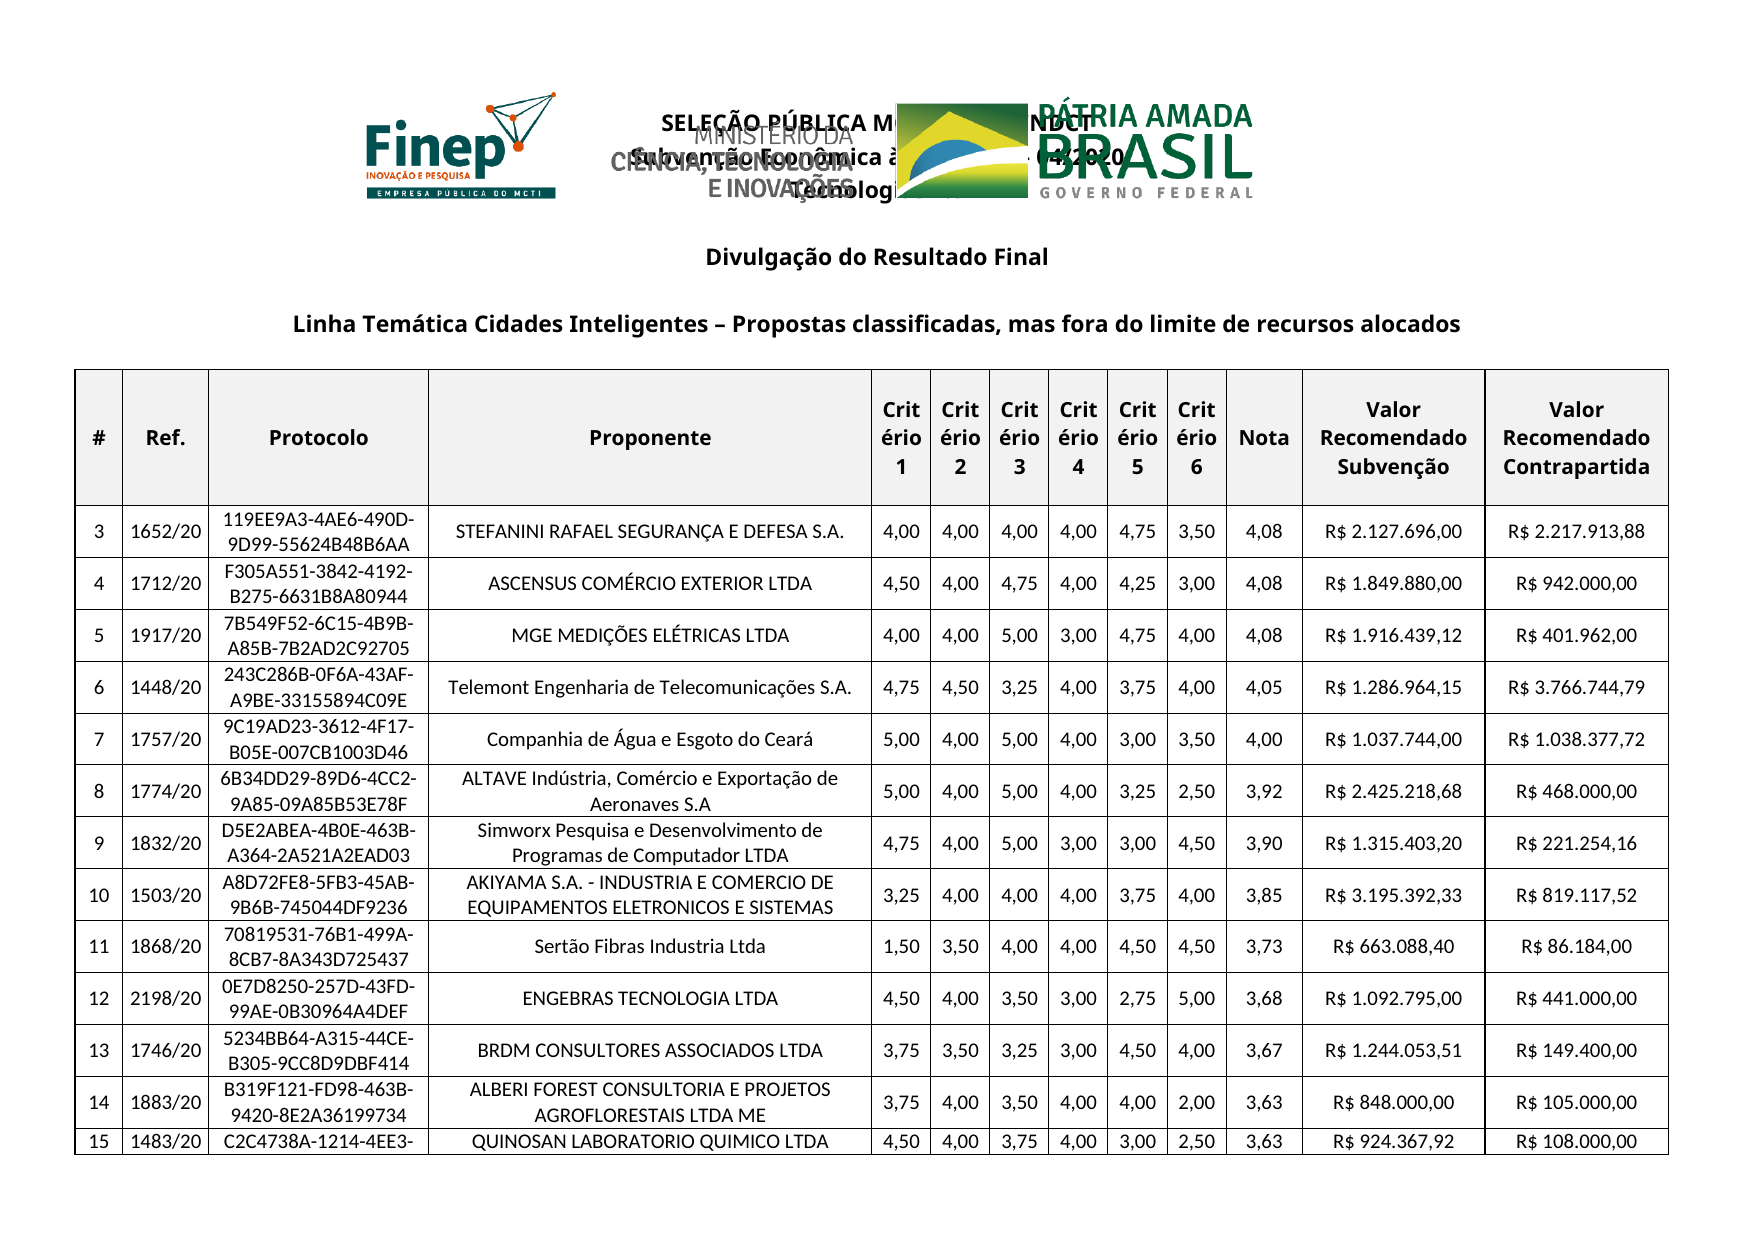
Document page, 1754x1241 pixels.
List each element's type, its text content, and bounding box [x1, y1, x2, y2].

table_cell F305A551-3842-4192-B275-6631B8A80944 [209, 558, 428, 609]
table_cell 2,50 [1168, 765, 1226, 816]
table_cell ALTAVE Indústria, Comércio e Exportação de Aeronaves S.A [429, 765, 871, 816]
table_cell 70819531-76B1-499A-8CB7-8A343D725437 [209, 921, 428, 972]
table_cell R$ 105.000,00 [1486, 1077, 1668, 1127]
table_cell 3,00 [1168, 558, 1226, 609]
table_cell A8D72FE8-5FB3-45AB-9B6B-745044DF9236 [209, 869, 428, 920]
table_cell 4,00 [1049, 765, 1107, 816]
table_cell 5,00 [1168, 973, 1226, 1024]
table_cell 3,00 [1049, 973, 1107, 1024]
table_cell 4,05 [1227, 662, 1302, 712]
table_cell 3,92 [1227, 765, 1302, 816]
table_cell 2198/20 [123, 973, 208, 1024]
table_cell R$ 1.286.964,15 [1303, 662, 1484, 712]
table_cell 4,50 [1168, 921, 1226, 972]
table_cell 3,25 [872, 869, 930, 920]
table_cell C2C4738A-1214-4EE3- [209, 1129, 428, 1154]
table_cell BRDM CONSULTORES ASSOCIADOS LTDA [429, 1025, 871, 1076]
table_cell R$ 1.315.403,20 [1303, 817, 1484, 868]
table_cell 4,00 [931, 558, 989, 609]
table_cell 4,00 [931, 1129, 989, 1154]
table_cell 4,50 [1108, 1025, 1167, 1076]
table_cell R$ 108.000,00 [1486, 1129, 1668, 1154]
table_cell 6B34DD29-89D6-4CC2-9A85-09A85B53E78F [209, 765, 428, 816]
table_cell R$ 2.217.913,88 [1486, 506, 1668, 557]
table_cell 3,75 [1108, 869, 1167, 920]
table_cell 4,00 [872, 610, 930, 661]
table_cell 9 [76, 817, 122, 868]
table_cell R$ 924.367,92 [1303, 1129, 1484, 1154]
table_cell 4,00 [1168, 662, 1226, 712]
table_cell 5,00 [990, 714, 1048, 764]
table_cell 4,00 [931, 714, 989, 764]
table_cell 3,00 [1049, 817, 1107, 868]
table_cell 4,00 [931, 817, 989, 868]
table_cell 3,50 [931, 921, 989, 972]
table_cell 1483/20 [123, 1129, 208, 1154]
table_cell 4,00 [931, 1077, 989, 1127]
table_cell 3,85 [1227, 869, 1302, 920]
table_cell 3,00 [1108, 817, 1167, 868]
table_cell 3,73 [1227, 921, 1302, 972]
table_cell ALBERI FOREST CONSULTORIA E PROJETOS AGROFLORESTAIS LTDA ME [429, 1077, 871, 1127]
table_cell R$ 1.849.880,00 [1303, 558, 1484, 609]
table_cell 3,63 [1227, 1129, 1302, 1154]
table_cell 4,00 [1168, 869, 1226, 920]
table_cell 3,50 [931, 1025, 989, 1076]
table_cell 1503/20 [123, 869, 208, 920]
table_cell 4,00 [1049, 1129, 1107, 1154]
table_cell 4,00 [1049, 662, 1107, 712]
table_cell 10 [76, 869, 122, 920]
table_cell R$ 468.000,00 [1486, 765, 1668, 816]
table_cell R$ 221.254,16 [1486, 817, 1668, 868]
table_cell 4 [76, 558, 122, 609]
table_cell 4,00 [931, 869, 989, 920]
table_cell 5,00 [990, 610, 1048, 661]
table_cell R$ 3.195.392,33 [1303, 869, 1484, 920]
table_cell 5,00 [872, 714, 930, 764]
table_cell 4,00 [1168, 1025, 1226, 1076]
table_cell 4,08 [1227, 558, 1302, 609]
table_header Protocolo [209, 370, 428, 505]
table_cell R$ 86.184,00 [1486, 921, 1668, 972]
table_cell 4,00 [1049, 921, 1107, 972]
table_cell 1883/20 [123, 1077, 208, 1127]
table_cell 4,00 [1049, 869, 1107, 920]
table_cell R$ 1.037.744,00 [1303, 714, 1484, 764]
table_cell 3,25 [990, 1025, 1048, 1076]
table_cell 15 [76, 1129, 122, 1154]
table_cell B319F121-FD98-463B-9420-8E2A36199734 [209, 1077, 428, 1127]
table_cell R$ 441.000,00 [1486, 973, 1668, 1024]
table_cell AKIYAMA S.A. - INDUSTRIA E COMERCIO DE EQUIPAMENTOS ELETRONICOS E SISTEMAS [429, 869, 871, 920]
table_cell 2,00 [1168, 1077, 1226, 1127]
table_cell 1774/20 [123, 765, 208, 816]
table_cell R$ 2.425.218,68 [1303, 765, 1484, 816]
table_cell R$ 1.092.795,00 [1303, 973, 1484, 1024]
table_cell 9C19AD23-3612-4F17-B05E-007CB1003D46 [209, 714, 428, 764]
table_cell 5,00 [872, 765, 930, 816]
table_cell 4,75 [990, 558, 1048, 609]
table_cell 4,50 [1108, 921, 1167, 972]
table_cell 3 [76, 506, 122, 557]
table_cell 4,00 [1227, 714, 1302, 764]
table_cell 4,50 [872, 1129, 930, 1154]
table_cell 3,00 [1108, 1129, 1167, 1154]
table_cell 3,00 [1049, 610, 1107, 661]
table_cell 4,75 [872, 817, 930, 868]
table_cell 3,75 [1108, 662, 1167, 712]
table_cell 3,50 [990, 973, 1048, 1024]
table_cell 4,08 [1227, 610, 1302, 661]
table_cell 1832/20 [123, 817, 208, 868]
table_cell R$ 848.000,00 [1303, 1077, 1484, 1127]
table_cell R$ 401.962,00 [1486, 610, 1668, 661]
table_header # [76, 370, 122, 505]
table_header Critério 4 [1049, 370, 1107, 505]
table_cell 3,63 [1227, 1077, 1302, 1127]
table_cell R$ 942.000,00 [1486, 558, 1668, 609]
table_cell 3,90 [1227, 817, 1302, 868]
table_header Valor Recomendado Subvenção [1303, 370, 1484, 505]
table_cell 11 [76, 921, 122, 972]
table_header Nota [1227, 370, 1302, 505]
table_cell 4,00 [1108, 1077, 1167, 1127]
table_header Ref. [123, 370, 208, 505]
table_cell 8 [76, 765, 122, 816]
table_cell 3,00 [1049, 1025, 1107, 1076]
table_cell 4,50 [931, 662, 989, 712]
table_cell 4,00 [931, 506, 989, 557]
table_cell R$ 2.127.696,00 [1303, 506, 1484, 557]
table_cell Telemont Engenharia de Telecomunicações S.A. [429, 662, 871, 712]
table_cell 3,75 [990, 1129, 1048, 1154]
table_cell 2,75 [1108, 973, 1167, 1024]
table_cell 1746/20 [123, 1025, 208, 1076]
table_cell 4,00 [990, 921, 1048, 972]
table_cell 4,00 [931, 973, 989, 1024]
table_cell Simworx Pesquisa e Desenvolvimento de Programas de Computador LTDA [429, 817, 871, 868]
table_header Proponente [429, 370, 871, 505]
table_cell 1712/20 [123, 558, 208, 609]
table_cell 4,00 [931, 765, 989, 816]
table_cell 1652/20 [123, 506, 208, 557]
table_cell 4,00 [1049, 506, 1107, 557]
table_cell 3,75 [872, 1077, 930, 1127]
table_cell 1757/20 [123, 714, 208, 764]
table_cell 0E7D8250-257D-43FD-99AE-0B30964A4DEF [209, 973, 428, 1024]
table_cell 4,50 [872, 973, 930, 1024]
table_cell 4,00 [931, 610, 989, 661]
table_header Critério 1 [872, 370, 930, 505]
table_cell 4,00 [1049, 714, 1107, 764]
table_cell 5,00 [990, 765, 1048, 816]
table_cell R$ 1.916.439,12 [1303, 610, 1484, 661]
table_cell 1,50 [872, 921, 930, 972]
table_cell R$ 3.766.744,79 [1486, 662, 1668, 712]
table_header Critério 3 [990, 370, 1048, 505]
table_cell 4,00 [990, 506, 1048, 557]
table_cell 4,00 [990, 869, 1048, 920]
table_cell MGE MEDIÇÕES ELÉTRICAS LTDA [429, 610, 871, 661]
table_cell 3,25 [990, 662, 1048, 712]
table_cell 1448/20 [123, 662, 208, 712]
table_cell 7 [76, 714, 122, 764]
table_cell R$ 149.400,00 [1486, 1025, 1668, 1076]
table_cell ENGEBRAS TECNOLOGIA LTDA [429, 973, 871, 1024]
table_cell 5,00 [990, 817, 1048, 868]
table_cell 3,50 [1168, 714, 1226, 764]
table_cell 4,50 [1168, 817, 1226, 868]
table_cell 4,50 [872, 558, 930, 609]
table_cell 3,50 [990, 1077, 1048, 1127]
table_cell 4,00 [1049, 558, 1107, 609]
table_cell 4,75 [1108, 506, 1167, 557]
table_cell 243C286B-0F6A-43AF-A9BE-33155894C09E [209, 662, 428, 712]
table_cell 1868/20 [123, 921, 208, 972]
table_cell 3,00 [1108, 714, 1167, 764]
table_cell QUINOSAN LABORATORIO QUIMICO LTDA [429, 1129, 871, 1154]
table_cell 5234BB64-A315-44CE-B305-9CC8D9DBF414 [209, 1025, 428, 1076]
table_cell 4,00 [1168, 610, 1226, 661]
table_cell 7B549F52-6C15-4B9B-A85B-7B2AD2C92705 [209, 610, 428, 661]
table_cell ASCENSUS COMÉRCIO EXTERIOR LTDA [429, 558, 871, 609]
table_cell D5E2ABEA-4B0E-463B-A364-2A521A2EAD03 [209, 817, 428, 868]
table_cell 3,67 [1227, 1025, 1302, 1076]
table_cell 5 [76, 610, 122, 661]
table_cell 4,00 [872, 506, 930, 557]
table_cell 3,25 [1108, 765, 1167, 816]
table_cell Sertão Fibras Industria Ltda [429, 921, 871, 972]
table_cell 4,00 [1049, 1077, 1107, 1127]
table_cell 14 [76, 1077, 122, 1127]
table_cell 119EE9A3-4AE6-490D-9D99-55624B48B6AA [209, 506, 428, 557]
table_header Critério 2 [931, 370, 989, 505]
table_cell R$ 1.038.377,72 [1486, 714, 1668, 764]
table_cell 12 [76, 973, 122, 1024]
table_cell 3,50 [1168, 506, 1226, 557]
table_cell Companhia de Água e Esgoto do Ceará [429, 714, 871, 764]
table_cell 3,68 [1227, 973, 1302, 1024]
table_cell 4,25 [1108, 558, 1167, 609]
table_cell 2,50 [1168, 1129, 1226, 1154]
table_cell 4,08 [1227, 506, 1302, 557]
table_cell 4,75 [1108, 610, 1167, 661]
table_cell 4,75 [872, 662, 930, 712]
table_header Valor Recomendado Contrapartida [1486, 370, 1668, 505]
table_header Critério 6 [1168, 370, 1226, 505]
table_cell R$ 663.088,40 [1303, 921, 1484, 972]
table_cell STEFANINI RAFAEL SEGURANÇA E DEFESA S.A. [429, 506, 871, 557]
table_cell R$ 819.117,52 [1486, 869, 1668, 920]
table_header Critério 5 [1108, 370, 1167, 505]
table_cell R$ 1.244.053,51 [1303, 1025, 1484, 1076]
table_cell 13 [76, 1025, 122, 1076]
table_cell 3,75 [872, 1025, 930, 1076]
table_cell 6 [76, 662, 122, 712]
table_cell 1917/20 [123, 610, 208, 661]
